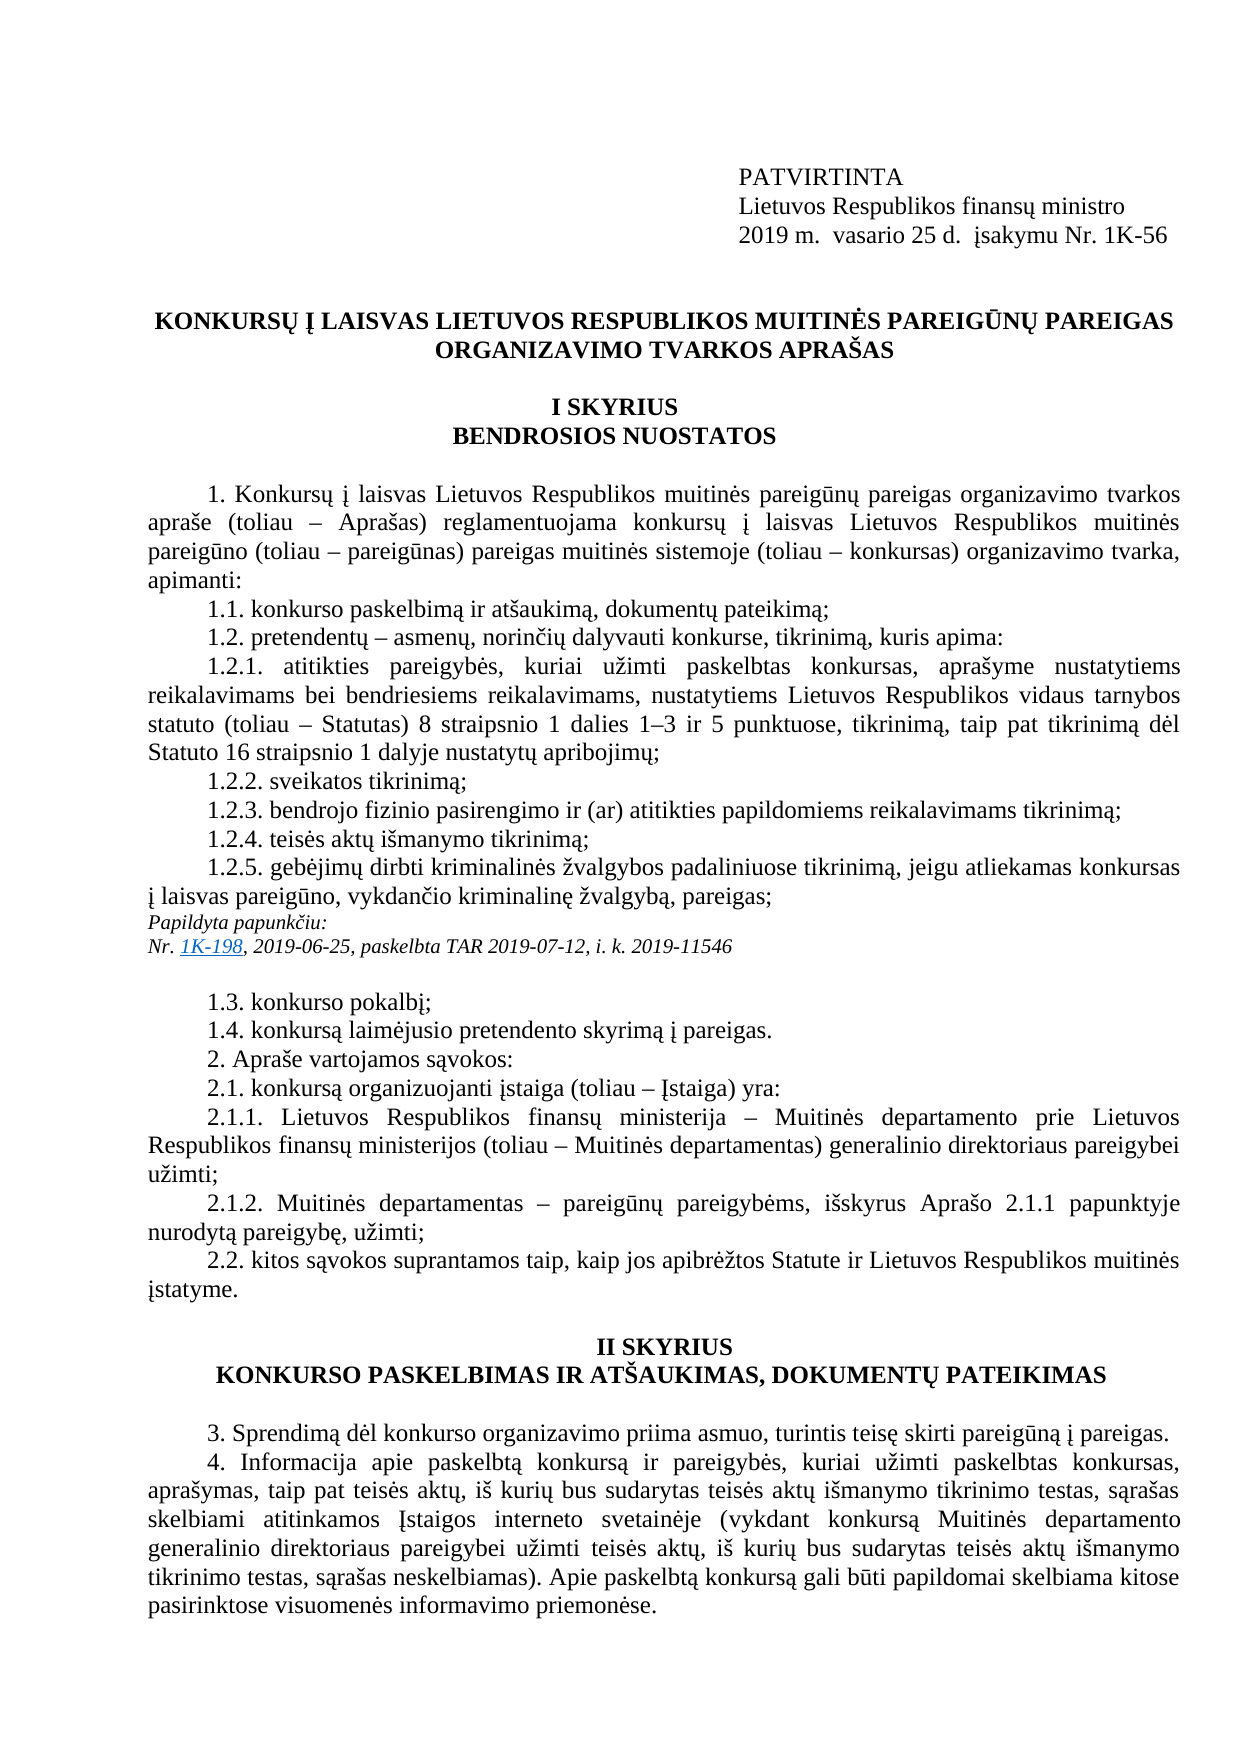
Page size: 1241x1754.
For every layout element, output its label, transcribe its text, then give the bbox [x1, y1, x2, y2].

text 1. Konkursų į laisvas Lietuvos Respublikos muitinės pareigūnų pareigas organizavimo tvarkos apraše (toliau – Aprašas) reglamentuojama konkursų į laisvas Lietuvos Respublikos muitinės pareigūno (toliau – pareigūnas) pareigas muitinės sistemoje (toliau – konkursas) organizavimo tvarka, apimanti: [148, 479, 1181, 594]
text II SKYRIUS [148, 1332, 1181, 1361]
text 1.2.1. atitikties pareigybės, kuriai užimti paskelbtas konkursas, aprašyme nustatytiems reikalavimams bei bendriesiems reikalavimams, nustatytiems Lietuvos Respublikos vidaus tarnybos statuto (toliau – Statutas) 8 straipsnio 1 dalies 1–3 ir 5 punktuose, tikrinimą, taip pat tikrinimą dėl Statuto 16 straipsnio 1 dalyje nustatytų apribojimų; [148, 651, 1181, 766]
text 2.1.2. Muitinės departamentas – pareigūnų pareigybėms, išskyrus Aprašo 2.1.1 papunktyje nurodytą pareigybę, užimti; [148, 1188, 1181, 1246]
text 2.1. konkursą organizuojanti įstaiga (toliau – Įstaiga) yra: [148, 1073, 1181, 1102]
text BENDROSIOS NUOSTATOS [48, 421, 1181, 450]
text Papildyta papunkčiu: [148, 910, 1181, 934]
text 1.2.4. teisės aktų išmanymo tikrinimą; [148, 824, 1181, 852]
text Nr. 1K-198, 2019-06-25, paskelbta TAR 2019-07-12, i. k. 2019-11546 [148, 934, 1181, 958]
text 1.4. konkursą laimėjusio pretendento skyrimą į pareigas. [148, 1016, 1181, 1044]
text KONKURSŲ Į LAISVAS LIETUVOS RESPUBLIKOS MUITINĖS PAREIGŪNŲ PAREIGAS ORGANIZAVIMO TVARKOS APRAŠAS [148, 306, 1181, 364]
text 1.2. pretendentų – asmenų, norinčių dalyvauti konkurse, tikrinimą, kuris apima: [148, 622, 1181, 651]
text PATVIRTINTA [738, 162, 1181, 191]
text Lietuvos Respublikos finansų ministro 2019 m. vasario 25 d. įsakymu Nr. 1K-56 [738, 191, 1181, 249]
text 1.2.2. sveikatos tikrinimą; [148, 766, 1181, 795]
text 1.2.3. bendrojo fizinio pasirengimo ir (ar) atitikties papildomiems reikalavimams tikrinimą; [148, 795, 1181, 824]
text 2.1.1. Lietuvos Respublikos finansų ministerija – Muitinės departamento prie Lietuvos Respublikos finansų ministerijos (toliau – Muitinės departamentas) generalinio direktoriaus pareigybei užimti; [148, 1102, 1181, 1188]
text 1.3. konkurso pokalbį; [148, 987, 1181, 1016]
text 4. Informacija apie paskelbtą konkursą ir pareigybės, kuriai užimti paskelbtas konkursas, aprašymas, taip pat teisės aktų, iš kurių bus sudarytas teisės aktų išmanymo tikrinimo testas, sąrašas skelbiami atitinkamos Įstaigos interneto svetainėje (vykdant konkursą Muitinės departamento generalinio direktoriaus pareigybei užimti teisės aktų, iš kurių bus sudarytas teisės aktų išmanymo tikrinimo testas, sąrašas neskelbiamas). Apie paskelbtą konkursą gali būti papildomai skelbiama kitose pasirinktose visuomenės informavimo priemonėse. [148, 1447, 1181, 1619]
text 3. Sprendimą dėl konkurso organizavimo priima asmuo, turintis teisę skirti pareigūną į pareigas. [148, 1418, 1181, 1447]
text 1.2.5. gebėjimų dirbti kriminalinės žvalgybos padaliniuose tikrinimą, jeigu atliekamas konkursas į laisvas pareigūno, vykdančio kriminalinę žvalgybą, pareigas; [148, 852, 1181, 910]
text 2. Apraše vartojamos sąvokos: [148, 1044, 1181, 1073]
text KONKURSO PASKELBIMAS IR ATŠAUKIMAS, DOKUMENTŲ PATEIKIMAS [148, 1361, 1181, 1389]
text 2.2. kitos sąvokos suprantamos taip, kaip jos apibrėžtos Statute ir Lietuvos Respublikos muitinės įstatyme. [148, 1246, 1181, 1303]
text I SKYRIUS [48, 392, 1181, 421]
text 1.1. konkurso paskelbimą ir atšaukimą, dokumentų pateikimą; [148, 594, 1181, 622]
